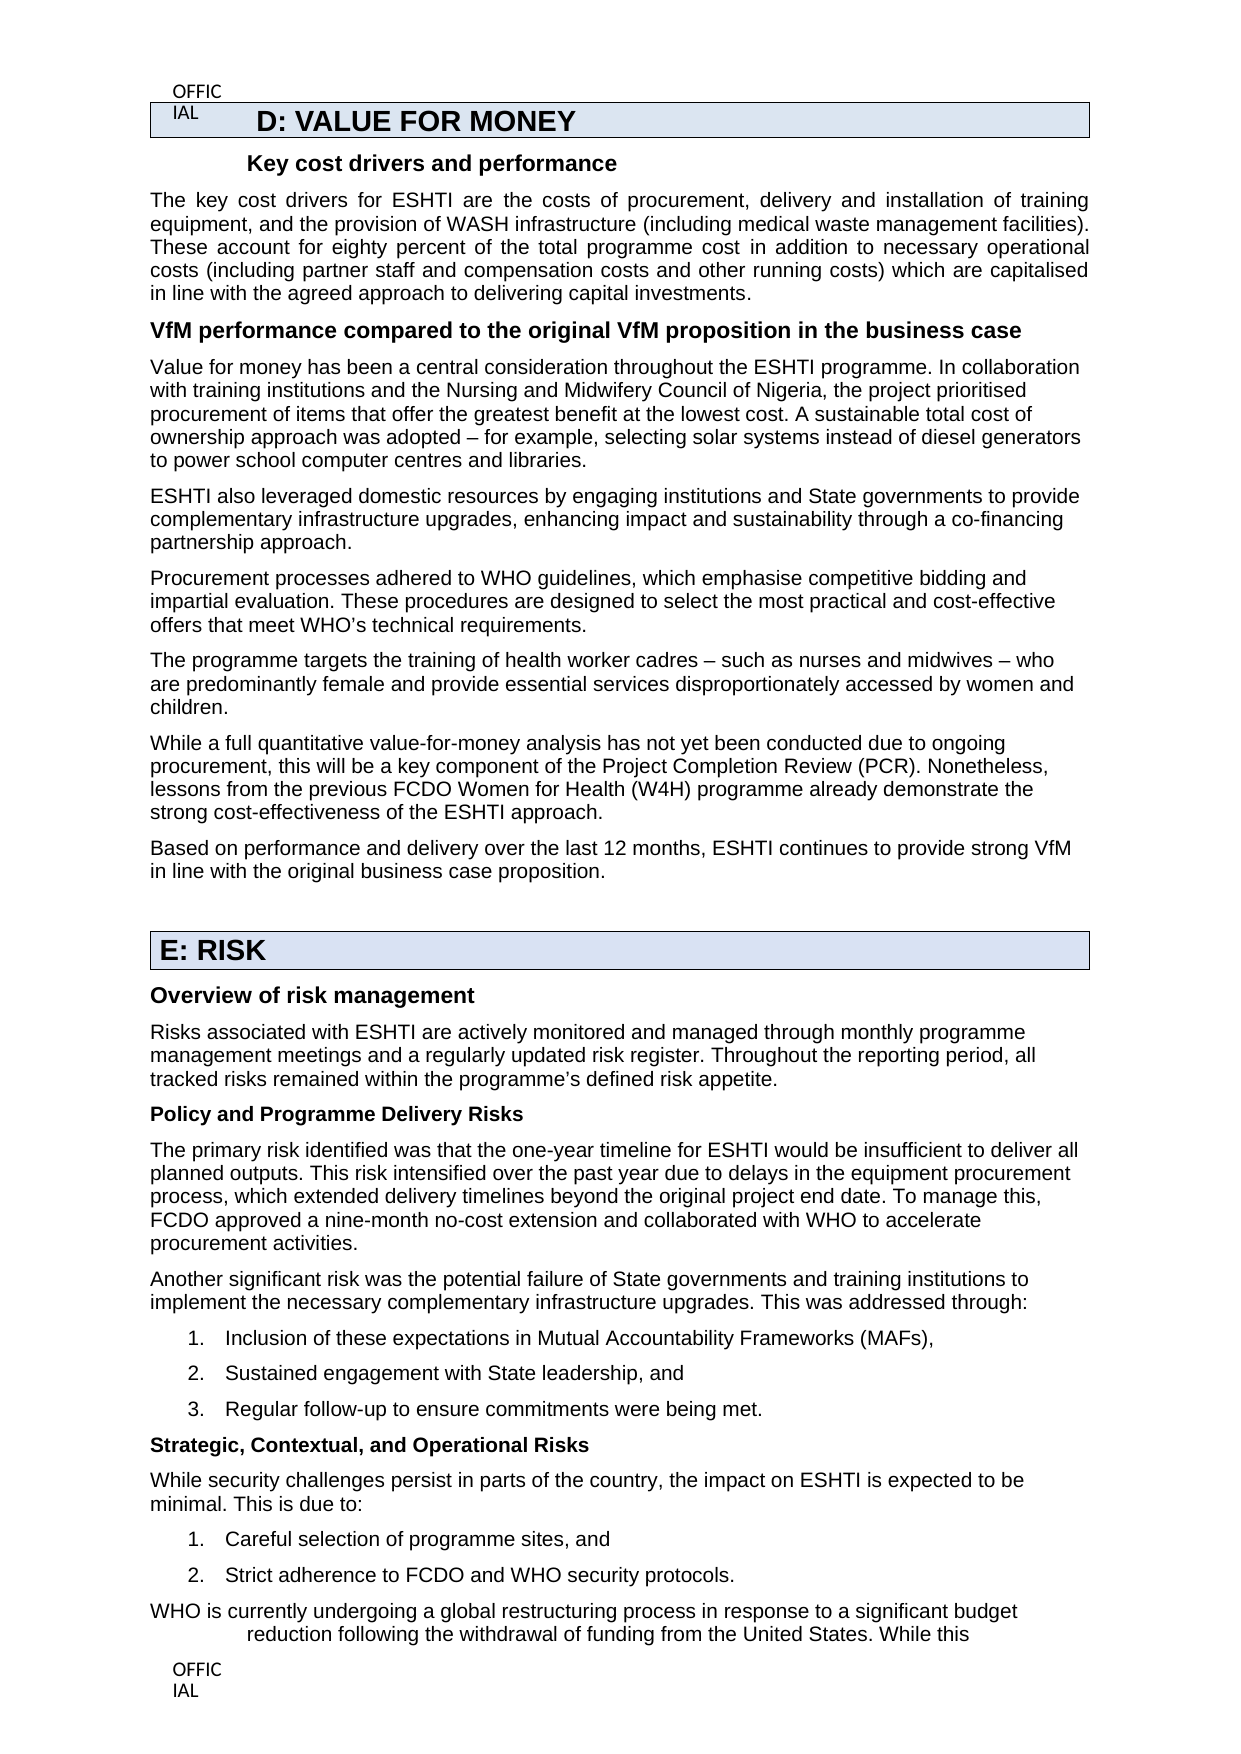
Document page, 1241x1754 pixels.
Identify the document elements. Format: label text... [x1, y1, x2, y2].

text The programme targets the training of health worker cadres – such as nurses and midwives – who are predominantly female and provide essential services disproportionately accessed by women and children. [150, 649, 1090, 718]
subtitle D: VALUE FOR MONEY [151, 103, 1089, 137]
text WHO is currently undergoing a global restructuring process in response to a significant budget reduction following the withdrawal of funding from the United States. While this restructuring is not expected to substantially affect WHO’s capacity to implement the ESHTI programme, FCDO will continue to closely monitor the situation and assess any potential impacts. [150, 1599, 1090, 1646]
text Based on performance and delivery over the last 12 months, ESHTI continues to provide strong VfM in line with the original business case proposition. [150, 836, 1090, 883]
text VfM performance compared to the original VfM proposition in the business case [150, 318, 1090, 343]
text The key cost drivers for ESHTI are the costs of procurement, delivery and installation of training equipment, and the provision of WASH infrastructure (including medical waste management facilities). These account for eighty percent of the total programme cost in addition to necessary operational costs (including partner staff and compensation costs and other running costs) which are capitalised in line with the agreed approach to delivering capital investments. [150, 189, 1090, 305]
text Risks associated with ESHTI are actively monitored and managed through monthly programme management meetings and a regularly updated risk register. Throughout the reporting period, all tracked risks remained within the programme’s defined risk appetite. [150, 1021, 1090, 1090]
list Regular follow-up to ensure commitments were being met. [187, 1398, 1090, 1421]
text Overview of risk management [150, 982, 1090, 1008]
text Key cost drivers and performance [150, 151, 1090, 177]
text Policy and Programme Delivery Risks [150, 1103, 1090, 1126]
list Sustained engagement with State leadership, and [187, 1362, 1090, 1385]
text Procurement processes adhered to WHO guidelines, which emphasise competitive bidding and impartial evaluation. These procedures are designed to select the most practical and cost-effective offers that meet WHO’s technical requirements. [150, 567, 1090, 636]
list Careful selection of programme sites, and [187, 1528, 1090, 1551]
text Another significant risk was the potential failure of State governments and training institutions to implement the necessary complementary infrastructure upgrades. This was addressed through: [150, 1267, 1090, 1314]
text The primary risk identified was that the one-year timeline for ESHTI would be insufficient to deliver all planned outputs. This risk intensified over the past year due to delays in the equipment procurement process, which extended delivery timelines beyond the original project end date. To manage this, FCDO approved a nine-month no-cost extension and collaborated with WHO to accelerate procurement activities. [150, 1138, 1090, 1255]
text Value for money has been a central consideration throughout the ESHTI programme. In collaboration with training institutions and the Nursing and Midwifery Council of Nigeria, the project prioritised procurement of items that offer the greatest benefit at the lowest cost. A sustainable total cost of ownership approach was adopted – for example, selecting solar systems instead of diesel generators to power school computer centres and libraries. [150, 356, 1090, 472]
text While a full quantitative value-for-money analysis has not yet been conducted due to ongoing procurement, this will be a key component of the Project Completion Review (PCR). Nonetheless, lessons from the previous FCDO Women for Health (W4H) programme already demonstrate the strong cost-effectiveness of the ESHTI approach. [150, 731, 1090, 824]
text E: RISK [151, 932, 1089, 969]
text While security challenges persist in parts of the country, the impact on ESHTI is expected to be minimal. This is due to: [150, 1469, 1090, 1516]
text Strategic, Contextual, and Operational Risks [150, 1433, 1090, 1457]
list Strict adherence to FCDO and WHO security protocols. [187, 1564, 1090, 1587]
text ESHTI also leveraged domestic resources by engaging institutions and State governments to provide complementary infrastructure upgrades, enhancing impact and sustainability through a co-financing partnership approach. [150, 484, 1090, 554]
list Inclusion of these expectations in Mutual Accountability Frameworks (MAFs), [187, 1326, 1090, 1349]
